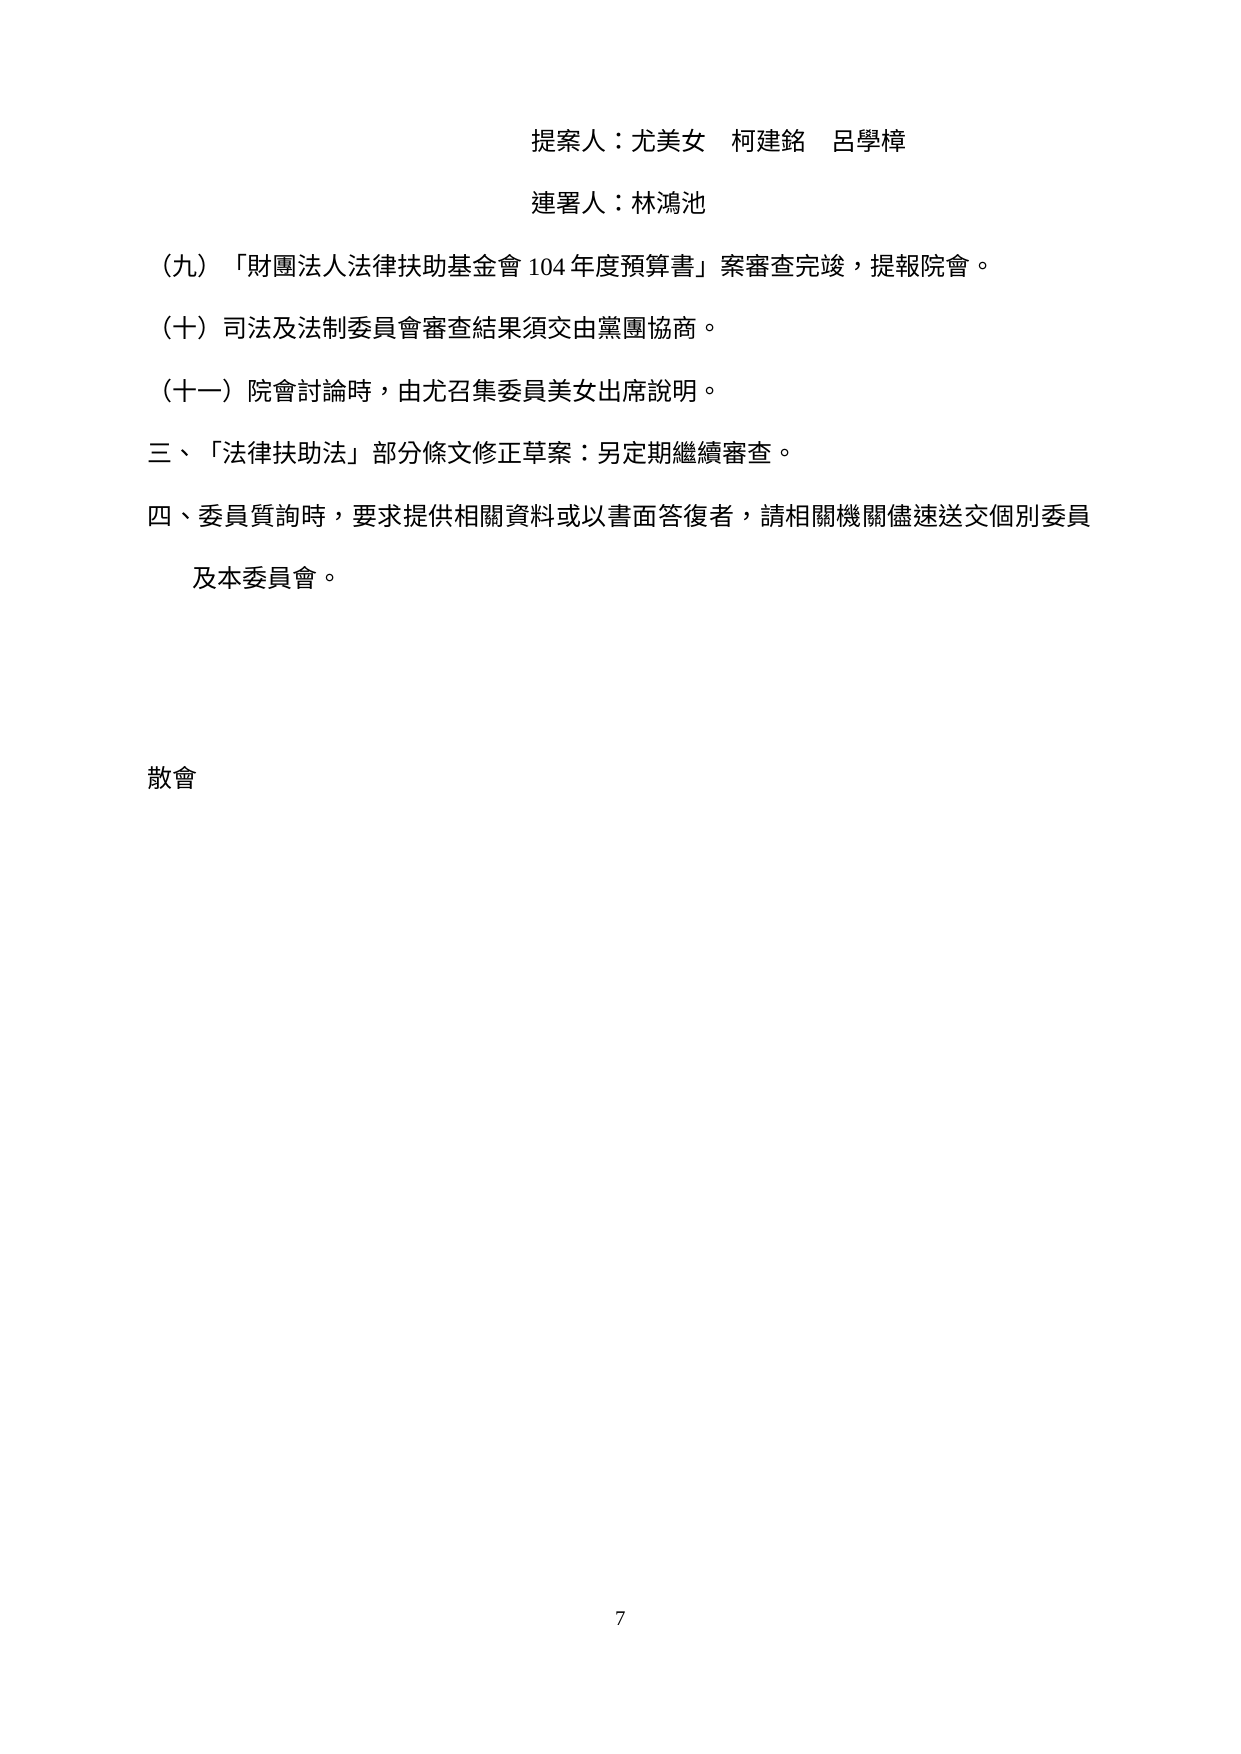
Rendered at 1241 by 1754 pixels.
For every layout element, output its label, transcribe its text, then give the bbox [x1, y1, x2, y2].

text （十）司法及法制委員會審查結果須交由黨團協商。 [148, 285, 1092, 347]
text 提案人：尤美女 柯建銘 呂學樟 [177, 97, 1092, 160]
text （十一）院會討論時，由尤召集委員美女出席說明。 [148, 347, 1092, 410]
text 三、「法律扶助法」部分條文修正草案：另定期繼續審查。 [148, 410, 1092, 472]
text 散會 [148, 735, 1092, 797]
text （九）「財團法人法律扶助基金會104年度預算書」案審查完竣，提報院會。 [148, 222, 1092, 285]
text 四、委員質詢時，要求提供相關資料或以書面答復者，請相關機關儘速送交個別委員及本委員會。 [148, 472, 1092, 597]
text 連署人：林鴻池 [177, 160, 1092, 222]
